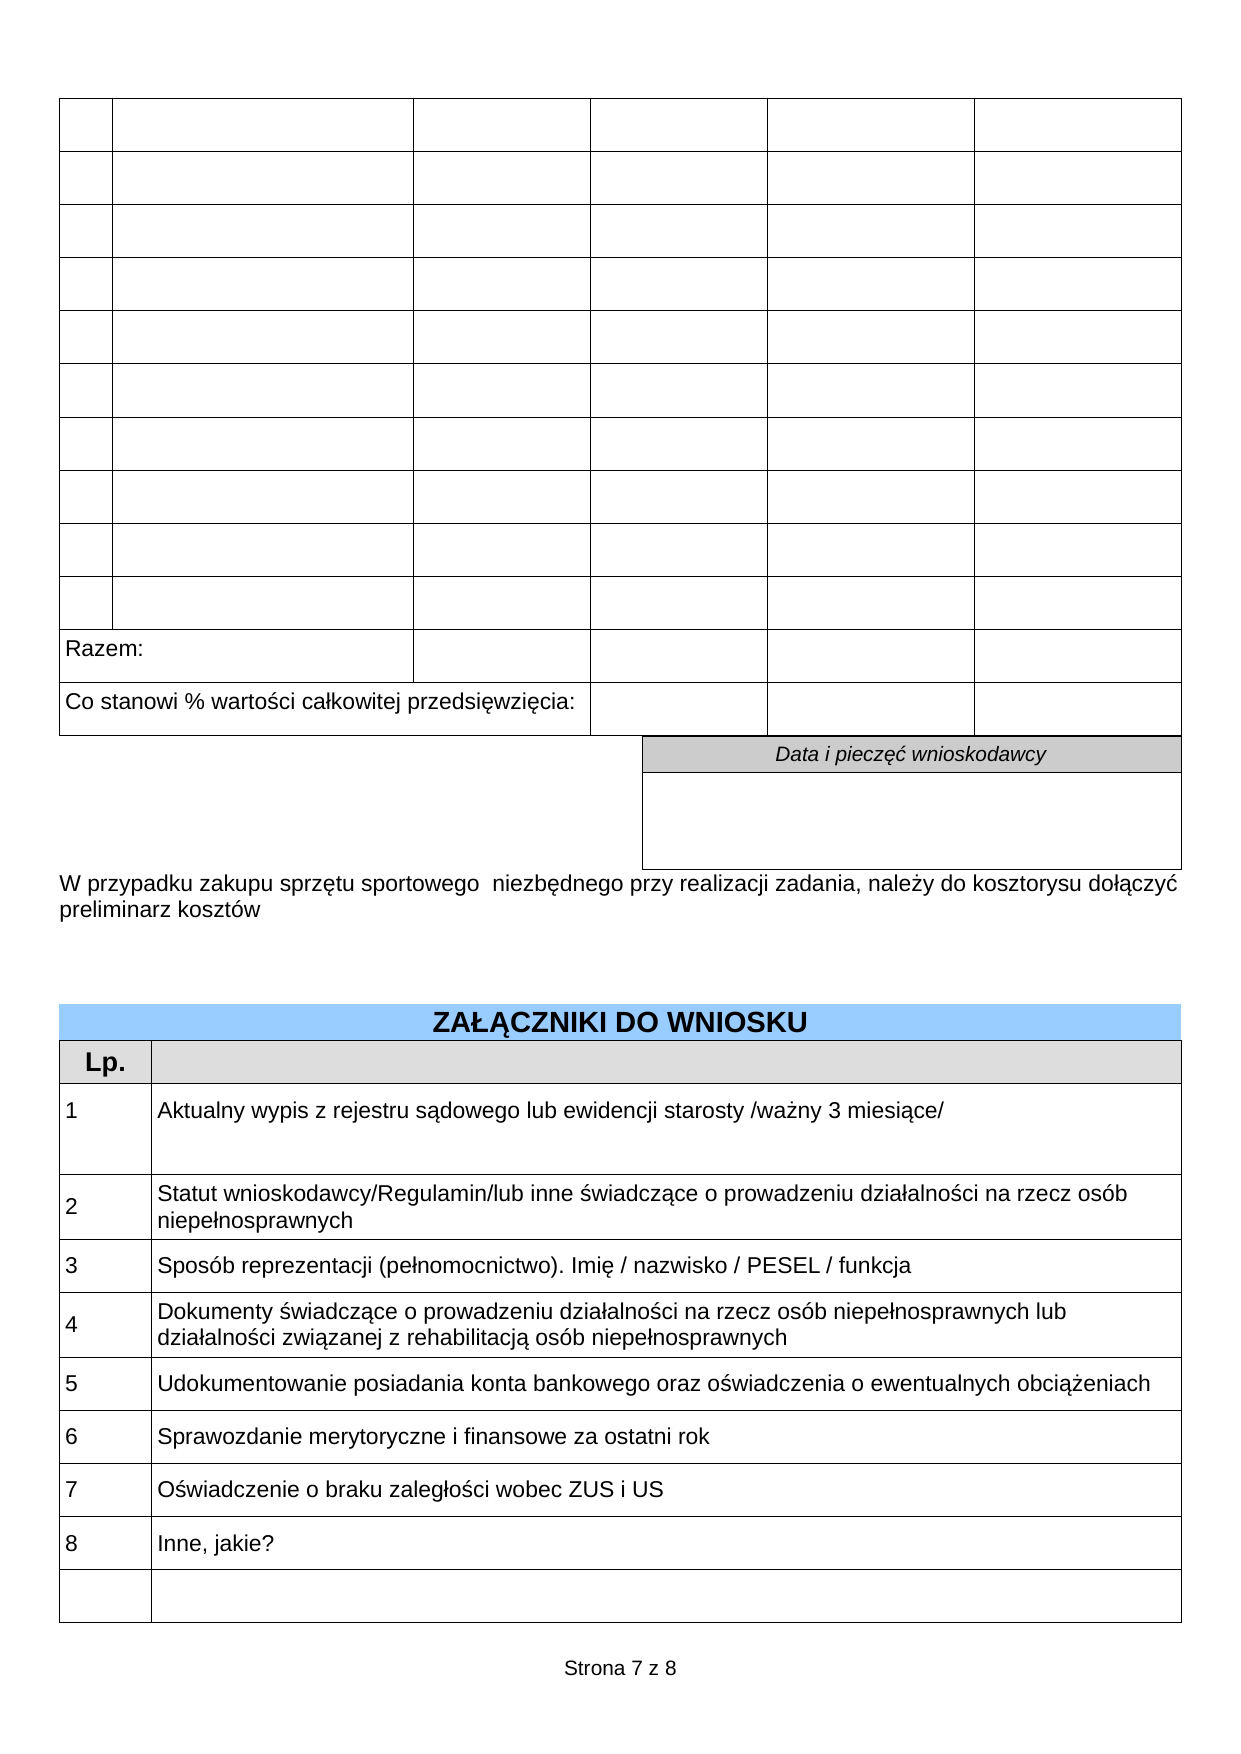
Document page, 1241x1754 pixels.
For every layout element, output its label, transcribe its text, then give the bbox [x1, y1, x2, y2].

table_cell [975, 258, 1181, 310]
table_cell [414, 630, 590, 682]
table_cell [643, 773, 1181, 869]
table_header Lp. [60, 1041, 151, 1083]
table_cell [60, 205, 112, 257]
table_cell Razem: [60, 630, 413, 682]
table_cell [414, 524, 590, 576]
table_cell 7 [60, 1464, 151, 1516]
table_cell [591, 577, 767, 629]
table_cell [414, 418, 590, 469]
table_cell [975, 630, 1181, 682]
table_cell Oświadczenie o braku zaległości wobec ZUS i US [152, 1464, 1181, 1516]
table_cell [975, 99, 1181, 151]
table_cell [113, 205, 413, 257]
table_cell [591, 205, 767, 257]
table_cell [60, 1570, 151, 1622]
table_cell [975, 205, 1181, 257]
table_cell Dokumenty świadczące o prowadzeniu działalności na rzecz osób niepełnosprawnych lub działalności związanej z rehabilitacją osób niepełnosprawnych [152, 1293, 1181, 1356]
table_cell [768, 258, 974, 310]
table_cell [975, 683, 1181, 735]
table_cell [591, 471, 767, 523]
table_cell [768, 152, 974, 204]
table_cell [113, 99, 413, 151]
table_cell [768, 683, 974, 735]
table_cell Co stanowi % wartości całkowitej przedsięwzięcia: [60, 683, 590, 735]
table_cell [768, 577, 974, 629]
table_cell [768, 205, 974, 257]
table_cell [60, 471, 112, 523]
table_cell 6 [60, 1411, 151, 1463]
table_cell Sprawozdanie merytoryczne i finansowe za ostatni rok [152, 1411, 1181, 1463]
table_cell [591, 524, 767, 576]
table_cell [768, 364, 974, 416]
table_cell [113, 471, 413, 523]
table_cell [414, 311, 590, 363]
table_cell Aktualny wypis z rejestru sądowego lub ewidencji starosty /ważny 3 miesiące/ [152, 1084, 1181, 1136]
table_cell [975, 311, 1181, 363]
table_cell 5 [60, 1358, 151, 1409]
table_cell [60, 418, 112, 469]
table_cell [975, 524, 1181, 576]
table_header [152, 1041, 1181, 1083]
table_cell [591, 630, 767, 682]
table_cell [414, 99, 590, 151]
table_cell 8 [60, 1517, 151, 1569]
table_cell [591, 311, 767, 363]
table_cell [591, 418, 767, 469]
table_cell Udokumentowanie posiadania konta bankowego oraz oświadczenia o ewentualnych obciążeniach [152, 1358, 1181, 1409]
table_cell [60, 258, 112, 310]
table_cell 4 [60, 1293, 151, 1356]
table_cell [60, 99, 112, 151]
table_cell 1 [60, 1084, 151, 1136]
table_cell [591, 152, 767, 204]
table_cell [60, 364, 112, 416]
table_cell [414, 258, 590, 310]
table_cell [975, 577, 1181, 629]
table_cell [975, 364, 1181, 416]
table_cell [113, 577, 413, 629]
table_cell Sposób reprezentacji (pełnomocnictwo). Imię / nazwisko / PESEL / funkcja [152, 1240, 1181, 1292]
table_cell [768, 471, 974, 523]
table_cell [768, 99, 974, 151]
table_cell [60, 152, 112, 204]
table_cell [113, 152, 413, 204]
table_cell [60, 311, 112, 363]
table_cell [152, 1136, 1181, 1174]
table_cell [975, 418, 1181, 469]
table_cell Statut wnioskodawcy/Regulamin/lub inne świadczące o prowadzeniu działalności na rzecz osób niepełnosprawnych [152, 1175, 1181, 1239]
table_cell [152, 1570, 1181, 1622]
table_cell [60, 524, 112, 576]
table_cell 2 [60, 1175, 151, 1239]
table_cell [768, 630, 974, 682]
table_cell [113, 258, 413, 310]
table_cell [414, 364, 590, 416]
table_cell [591, 364, 767, 416]
table_cell [975, 471, 1181, 523]
table_cell [60, 577, 112, 629]
table_cell [414, 577, 590, 629]
table_cell [768, 418, 974, 469]
table_cell [975, 152, 1181, 204]
table_cell [113, 364, 413, 416]
table_cell [414, 471, 590, 523]
text W przypadku zakupu sprzętu sportowego niezbędnego przy realizacji zadania, należy do kosztorysu dołączyć preliminarz kosztów [59, 869, 1181, 922]
subtitle ZAŁĄCZNIKI DO WNIOSKU [59, 1004, 1181, 1040]
table_cell [768, 524, 974, 576]
table_cell [414, 205, 590, 257]
table_cell [591, 683, 767, 735]
table_cell 3 [60, 1240, 151, 1292]
table_header Data i pieczęć wnioskodawcy [643, 737, 1181, 772]
table_cell Inne, jakie? [152, 1517, 1181, 1569]
table_cell [768, 311, 974, 363]
table_cell [591, 99, 767, 151]
table_cell [113, 311, 413, 363]
table_cell [113, 524, 413, 576]
table_cell [60, 1136, 151, 1174]
table_cell [113, 418, 413, 469]
table_cell [414, 152, 590, 204]
table_cell [591, 258, 767, 310]
